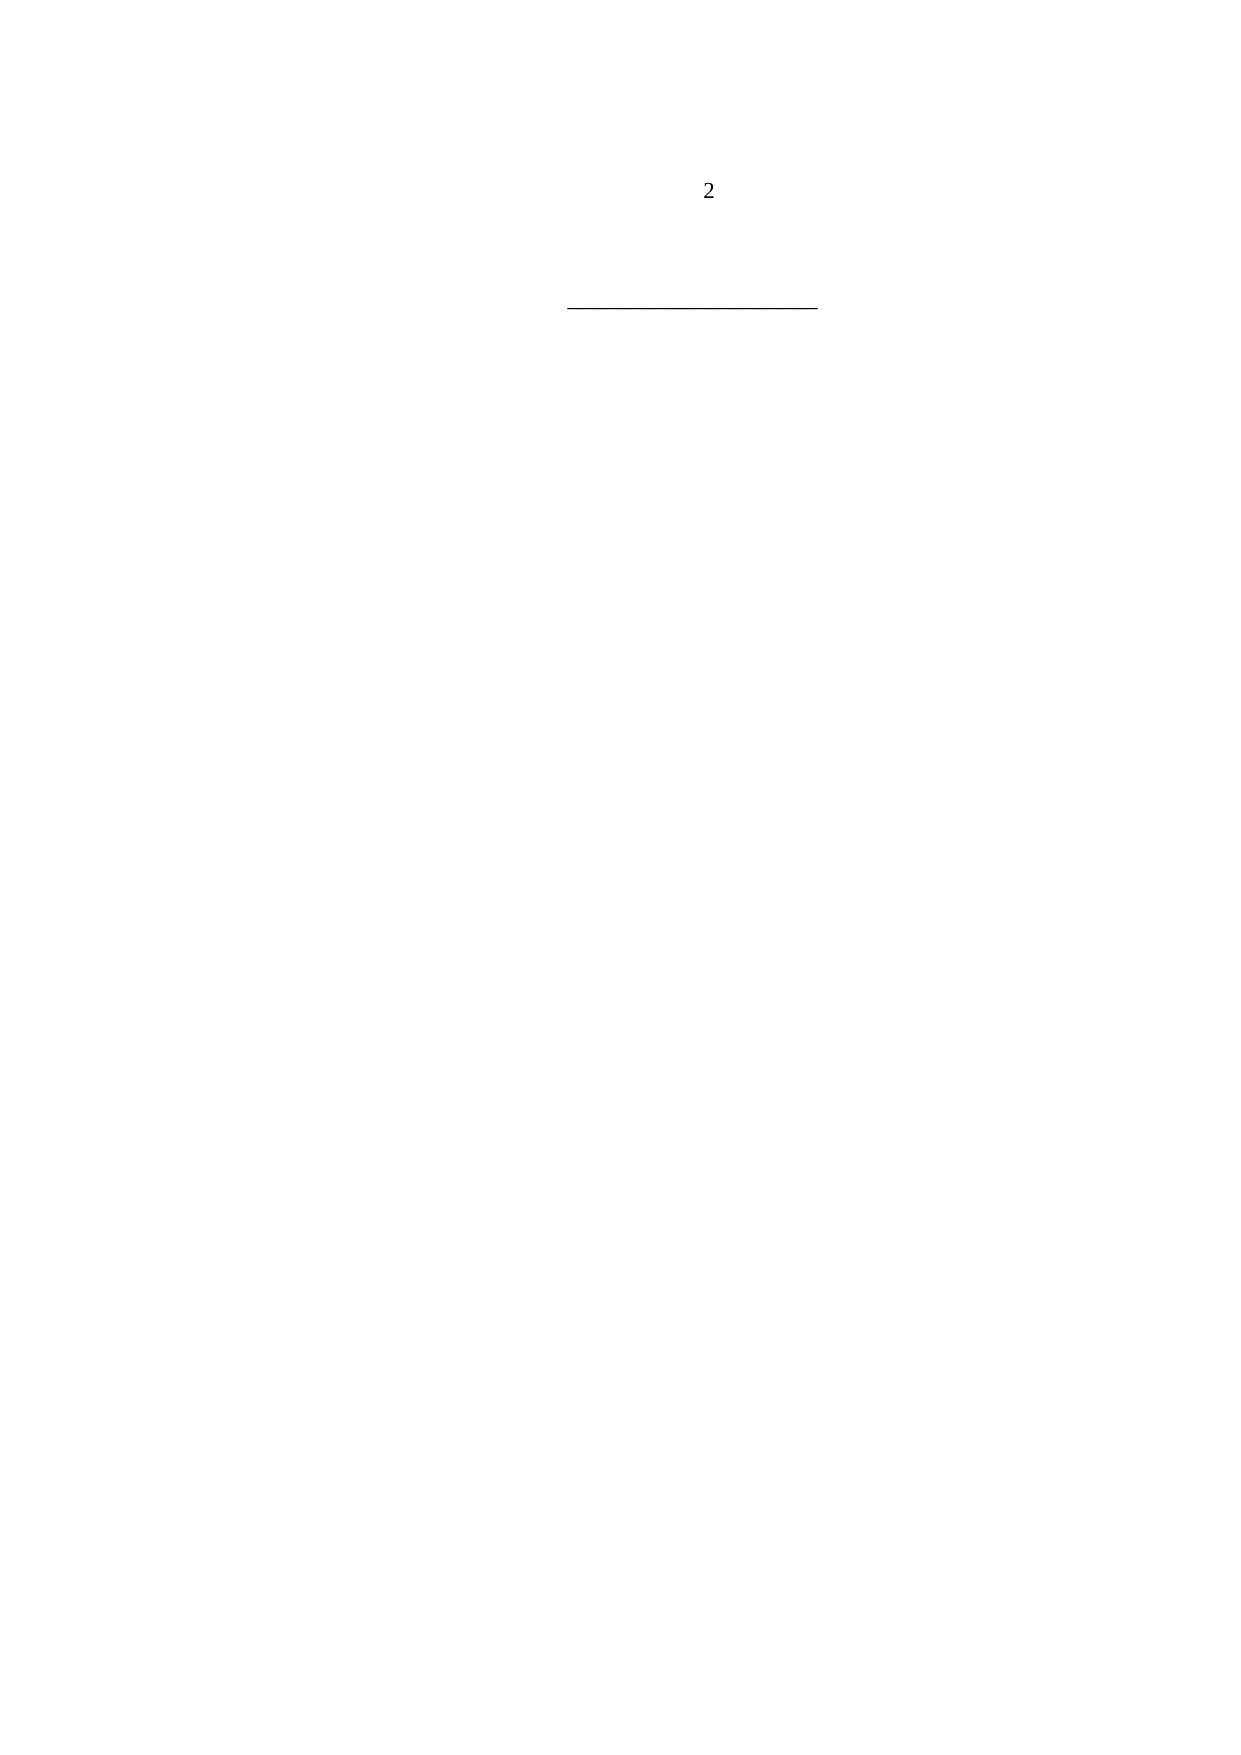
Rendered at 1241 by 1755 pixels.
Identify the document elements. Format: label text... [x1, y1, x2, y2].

text ____________________ [177, 283, 1207, 312]
